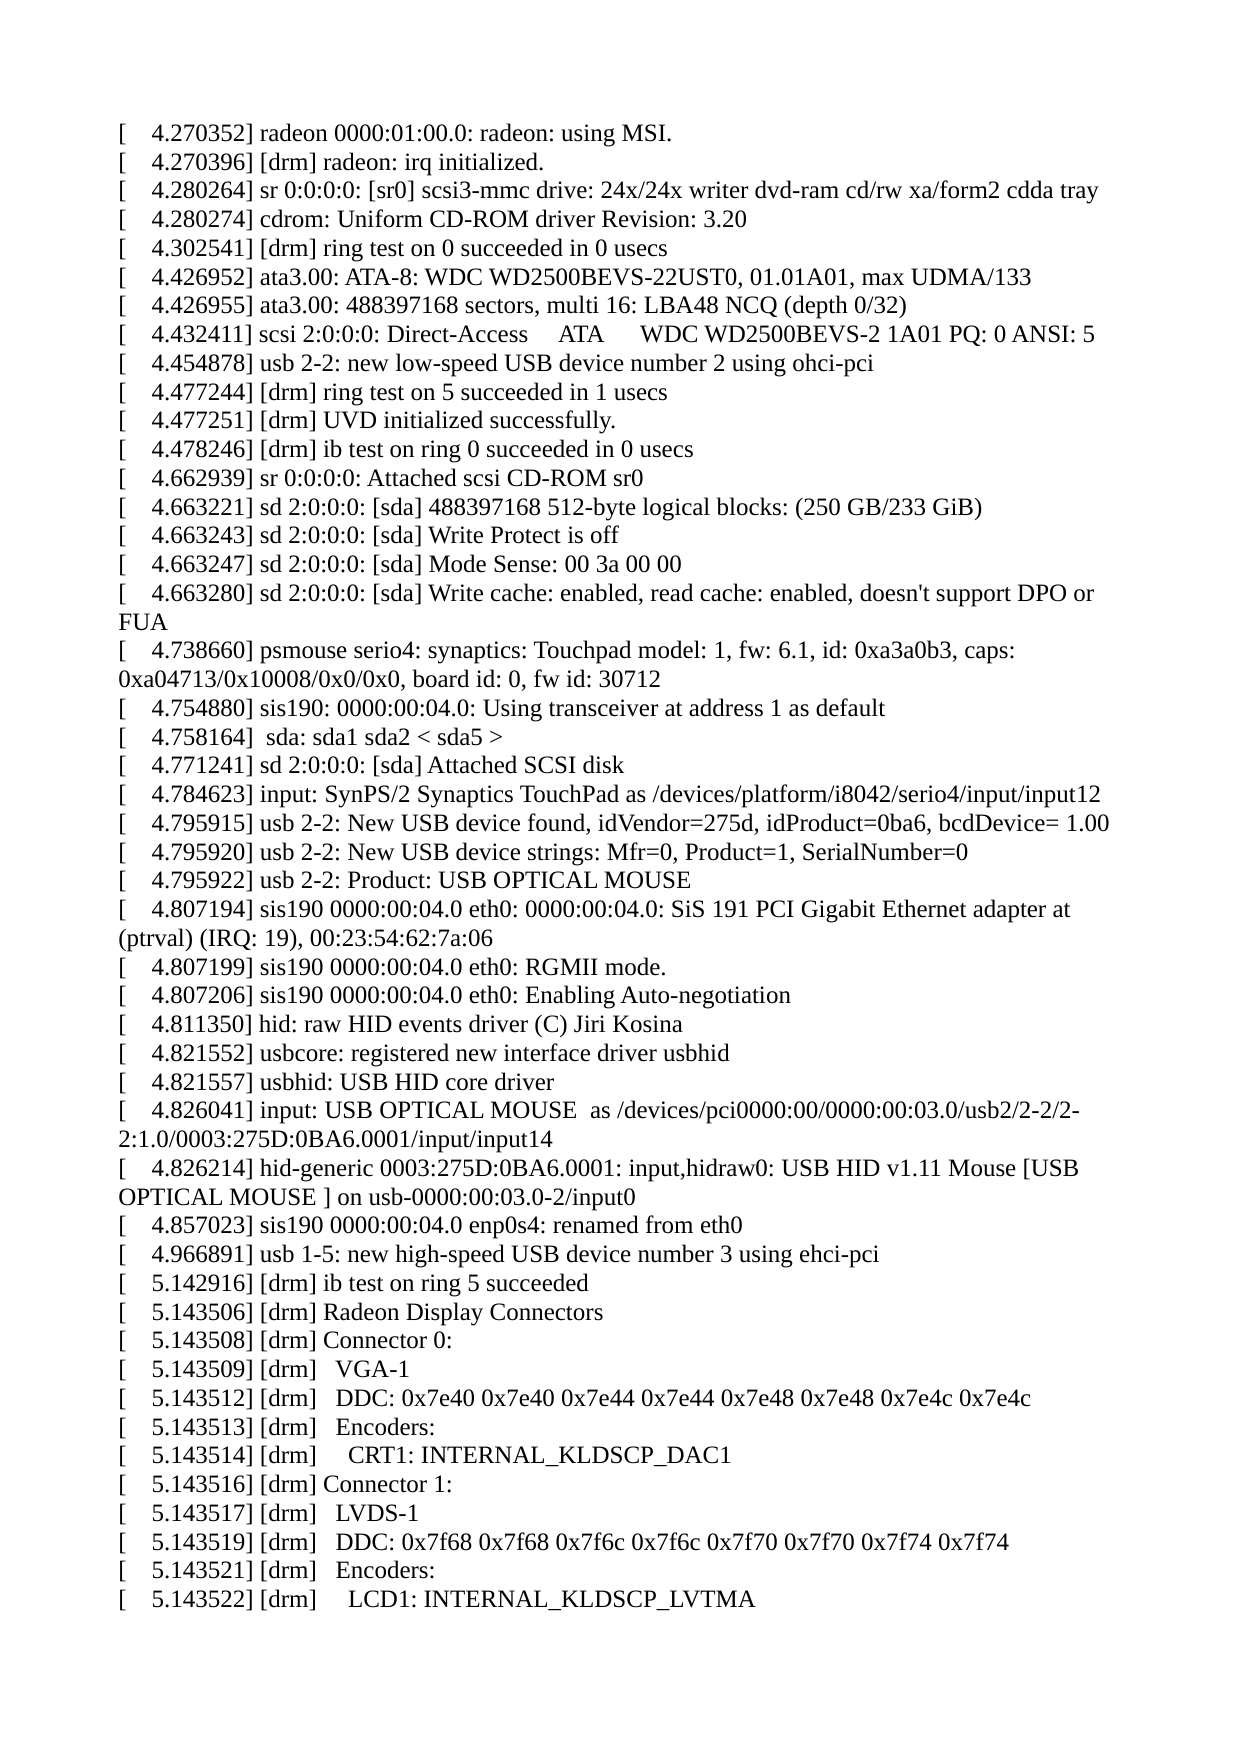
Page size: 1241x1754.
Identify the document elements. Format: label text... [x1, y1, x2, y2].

text [ 5.143509] [drm] VGA-1 [118, 1354, 1122, 1383]
text [ 4.280264] sr 0:0:0:0: [sr0] scsi3-mmc drive: 24x/24x writer dvd-ram cd/rw xa/form2 cdda tray [118, 176, 1122, 204]
text [ 4.821557] usbhid: USB HID core driver [118, 1067, 1122, 1096]
text [ 4.758164] sda: sda1 sda2 < sda5 > [118, 722, 1122, 751]
text [ 5.143519] [drm] DDC: 0x7f68 0x7f68 0x7f6c 0x7f6c 0x7f70 0x7f70 0x7f74 0x7f74 [118, 1527, 1122, 1556]
text [ 4.663280] sd 2:0:0:0: [sda] Write cache: enabled, read cache: enabled, doesn't support DPO or FUA [118, 578, 1122, 636]
text [ 4.826041] input: USB OPTICAL MOUSE as /devices/pci0000:00/0000:00:03.0/usb2/2-2/2-2:1.0/0003:275D:0BA6.0001/input/input14 [118, 1096, 1122, 1153]
text [ 4.432411] scsi 2:0:0:0: Direct-Access ATA WDC WD2500BEVS-2 1A01 PQ: 0 ANSI: 5 [118, 319, 1122, 348]
text [ 4.426955] ata3.00: 488397168 sectors, multi 16: LBA48 NCQ (depth 0/32) [118, 291, 1122, 319]
text [ 4.807194] sis190 0000:00:04.0 eth0: 0000:00:04.0: SiS 191 PCI Gigabit Ethernet adapter at (ptrval) (IRQ: 19), 00:23:54:62:7a:06 [118, 894, 1122, 952]
text [ 4.857023] sis190 0000:00:04.0 enp0s4: renamed from eth0 [118, 1211, 1122, 1239]
text [ 5.143517] [drm] LVDS-1 [118, 1498, 1122, 1527]
text [ 4.807199] sis190 0000:00:04.0 eth0: RGMII mode. [118, 952, 1122, 981]
text [ 4.826214] hid-generic 0003:275D:0BA6.0001: input,hidraw0: USB HID v1.11 Mouse [USB OPTICAL MOUSE ] on usb-0000:00:03.0-2/input0 [118, 1153, 1122, 1211]
text [ 4.454878] usb 2-2: new low-speed USB device number 2 using ohci-pci [118, 348, 1122, 377]
text [ 4.477251] [drm] UVD initialized successfully. [118, 406, 1122, 434]
text [ 5.143516] [drm] Connector 1: [118, 1469, 1122, 1498]
text [ 4.663221] sd 2:0:0:0: [sda] 488397168 512-byte logical blocks: (250 GB/233 GiB) [118, 492, 1122, 521]
text [ 5.143506] [drm] Radeon Display Connectors [118, 1297, 1122, 1326]
text [ 4.302541] [drm] ring test on 0 succeeded in 0 usecs [118, 233, 1122, 262]
text [ 4.795915] usb 2-2: New USB device found, idVendor=275d, idProduct=0ba6, bcdDevice= 1.00 [118, 808, 1122, 837]
text [ 4.795922] usb 2-2: Product: USB OPTICAL MOUSE [118, 866, 1122, 894]
text [ 4.662939] sr 0:0:0:0: Attached scsi CD-ROM sr0 [118, 463, 1122, 492]
text [ 4.477244] [drm] ring test on 5 succeeded in 1 usecs [118, 377, 1122, 406]
text [ 5.143514] [drm] CRT1: INTERNAL_KLDSCP_DAC1 [118, 1441, 1122, 1469]
text [ 4.966891] usb 1-5: new high-speed USB device number 3 using ehci-pci [118, 1239, 1122, 1268]
text [ 4.784623] input: SynPS/2 Synaptics TouchPad as /devices/platform/i8042/serio4/input/input12 [118, 779, 1122, 808]
text [ 4.821552] usbcore: registered new interface driver usbhid [118, 1038, 1122, 1067]
text [ 4.807206] sis190 0000:00:04.0 eth0: Enabling Auto-negotiation [118, 981, 1122, 1009]
text [ 5.143508] [drm] Connector 0: [118, 1326, 1122, 1354]
text [ 4.280274] cdrom: Uniform CD-ROM driver Revision: 3.20 [118, 204, 1122, 233]
text [ 5.143512] [drm] DDC: 0x7e40 0x7e40 0x7e44 0x7e44 0x7e48 0x7e48 0x7e4c 0x7e4c [118, 1383, 1122, 1412]
text [ 4.270352] radeon 0000:01:00.0: radeon: using MSI. [118, 118, 1122, 147]
text [ 4.478246] [drm] ib test on ring 0 succeeded in 0 usecs [118, 434, 1122, 463]
text [ 4.738660] psmouse serio4: synaptics: Touchpad model: 1, fw: 6.1, id: 0xa3a0b3, caps: 0xa04713/0x10008/0x0/0x0, board id: 0, fw id: 30712 [118, 636, 1122, 693]
text [ 4.771241] sd 2:0:0:0: [sda] Attached SCSI disk [118, 751, 1122, 779]
text [ 5.143522] [drm] LCD1: INTERNAL_KLDSCP_LVTMA [118, 1584, 1122, 1613]
text [ 5.142916] [drm] ib test on ring 5 succeeded [118, 1268, 1122, 1297]
text [ 4.663243] sd 2:0:0:0: [sda] Write Protect is off [118, 521, 1122, 549]
text [ 4.663247] sd 2:0:0:0: [sda] Mode Sense: 00 3a 00 00 [118, 549, 1122, 578]
text [ 5.143521] [drm] Encoders: [118, 1556, 1122, 1584]
text [ 4.270396] [drm] radeon: irq initialized. [118, 147, 1122, 176]
text [ 4.754880] sis190: 0000:00:04.0: Using transceiver at address 1 as default [118, 693, 1122, 722]
text [ 5.143513] [drm] Encoders: [118, 1412, 1122, 1441]
text [ 4.811350] hid: raw HID events driver (C) Jiri Kosina [118, 1009, 1122, 1038]
text [ 4.426952] ata3.00: ATA-8: WDC WD2500BEVS-22UST0, 01.01A01, max UDMA/133 [118, 262, 1122, 291]
text [ 4.795920] usb 2-2: New USB device strings: Mfr=0, Product=1, SerialNumber=0 [118, 837, 1122, 866]
